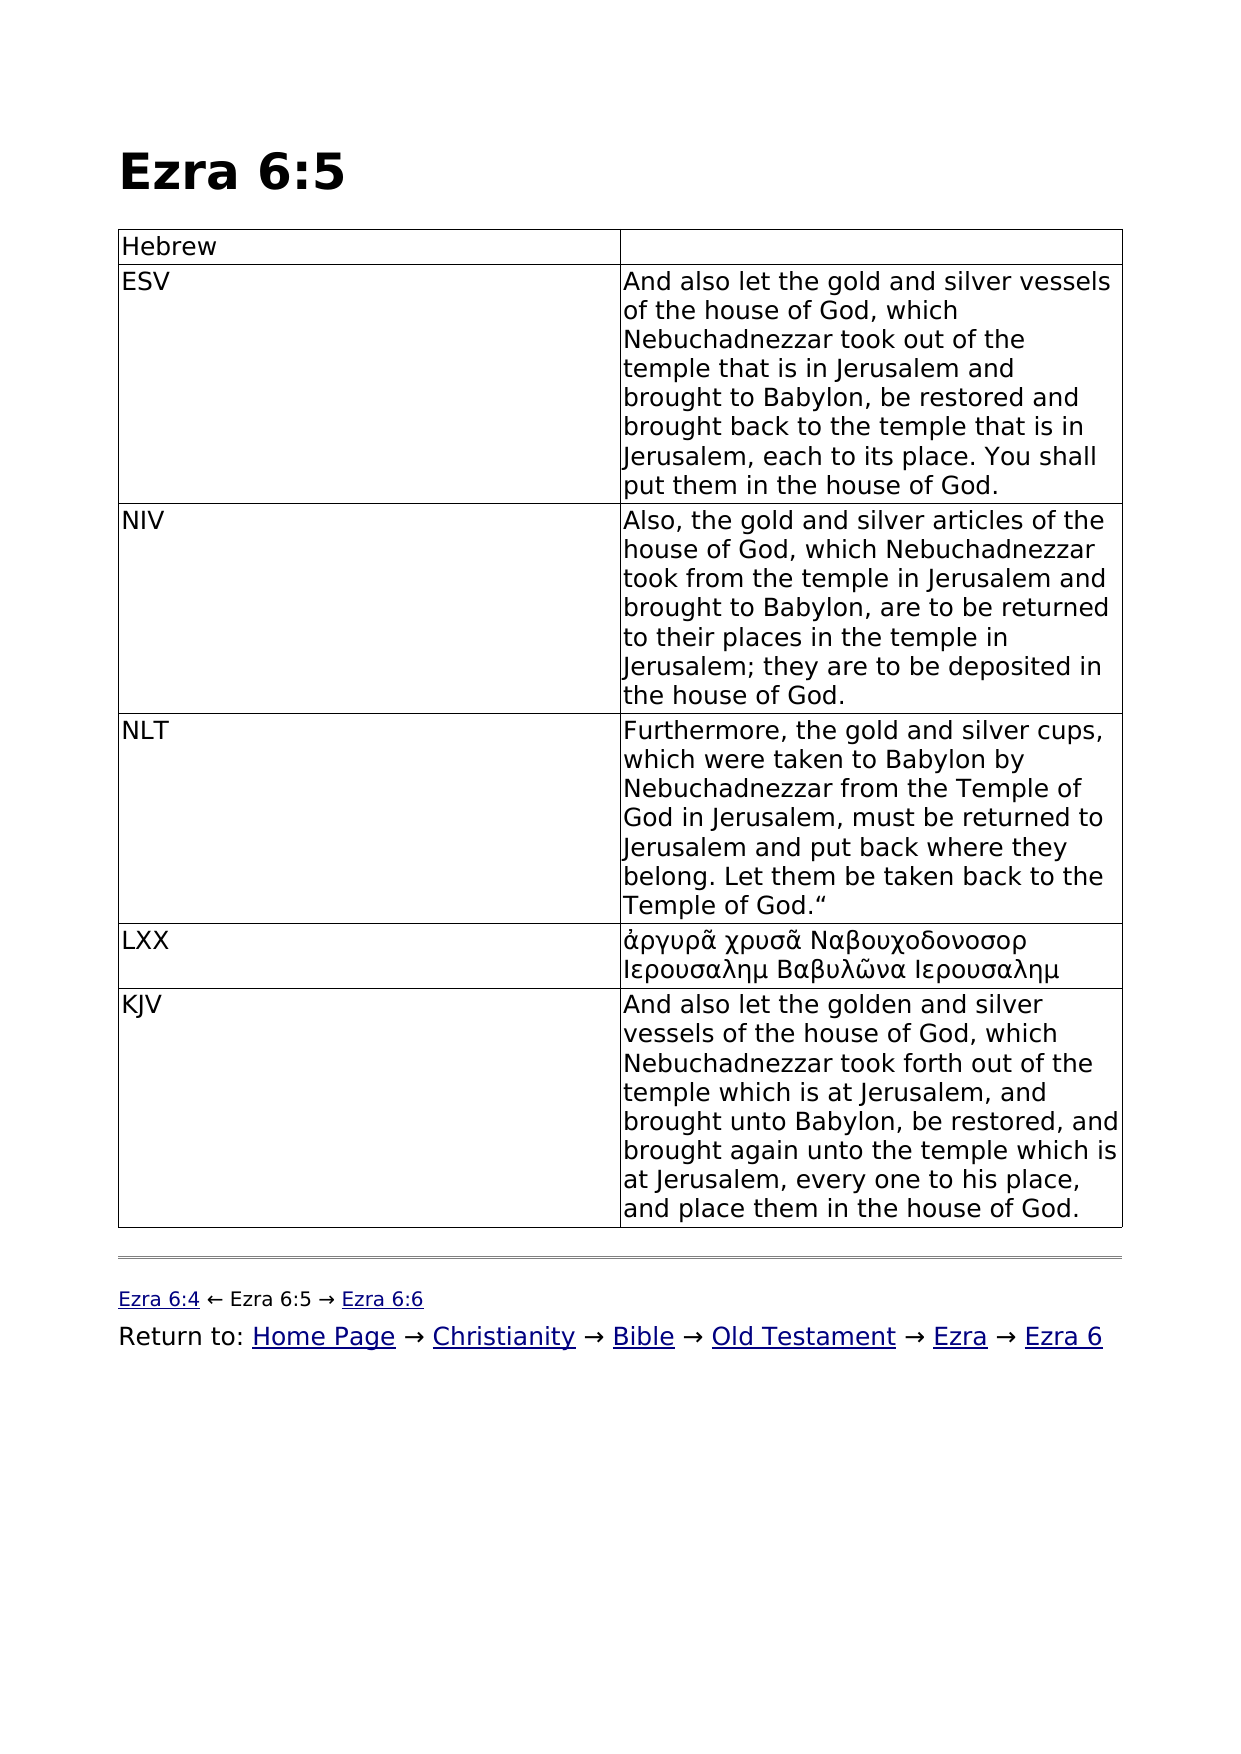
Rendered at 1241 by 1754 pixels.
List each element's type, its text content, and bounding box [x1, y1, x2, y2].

text Ezra 6:4 ← Ezra 6:5 → Ezra 6:6 [118, 1288, 1122, 1322]
table_header Hebrew [119, 230, 620, 264]
table_cell NLT [119, 714, 620, 923]
table_cell Furthermore, the gold and silver cups, which were taken to Babylon by Nebuchadnezzar from the Temple of God in Jerusalem, must be returned to Jerusalem and put back where they belong. Let them be taken back to the Temple of God.“ [621, 714, 1122, 923]
table_cell ἀργυρᾶ χρυσᾶ Ναβουχοδονοσορ Ιερουσαλημ Βαβυλῶνα Ιερουσαλημ [621, 924, 1122, 987]
table_cell Also, the gold and silver articles of the house of God, which Nebuchadnezzar took from the temple in Jerusalem and brought to Babylon, are to be returned to their places in the temple in Jerusalem; they are to be deposited in the house of God. [621, 504, 1122, 713]
table_cell And also let the golden and silver vessels of the house of God, which Nebuchadnezzar took forth out of the temple which is at Jerusalem, and brought unto Babylon, be restored, and brought again unto the temple which is at Jerusalem, every one to his place, and place them in the house of God. [621, 989, 1122, 1227]
subtitle Ezra 6:5 [118, 143, 1122, 201]
table_cell LXX [119, 924, 620, 987]
text Return to: Home Page → Christianity → Bible → Old Testament → Ezra → Ezra 6 [118, 1322, 1122, 1351]
table_header [621, 230, 1122, 264]
table_cell ESV [119, 265, 620, 503]
table_cell NIV [119, 504, 620, 713]
table_cell KJV [119, 989, 620, 1227]
table_cell And also let the gold and silver vessels of the house of God, which Nebuchadnezzar took out of the temple that is in Jerusalem and brought to Babylon, be restored and brought back to the temple that is in Jerusalem, each to its place. You shall put them in the house of God. [621, 265, 1122, 503]
